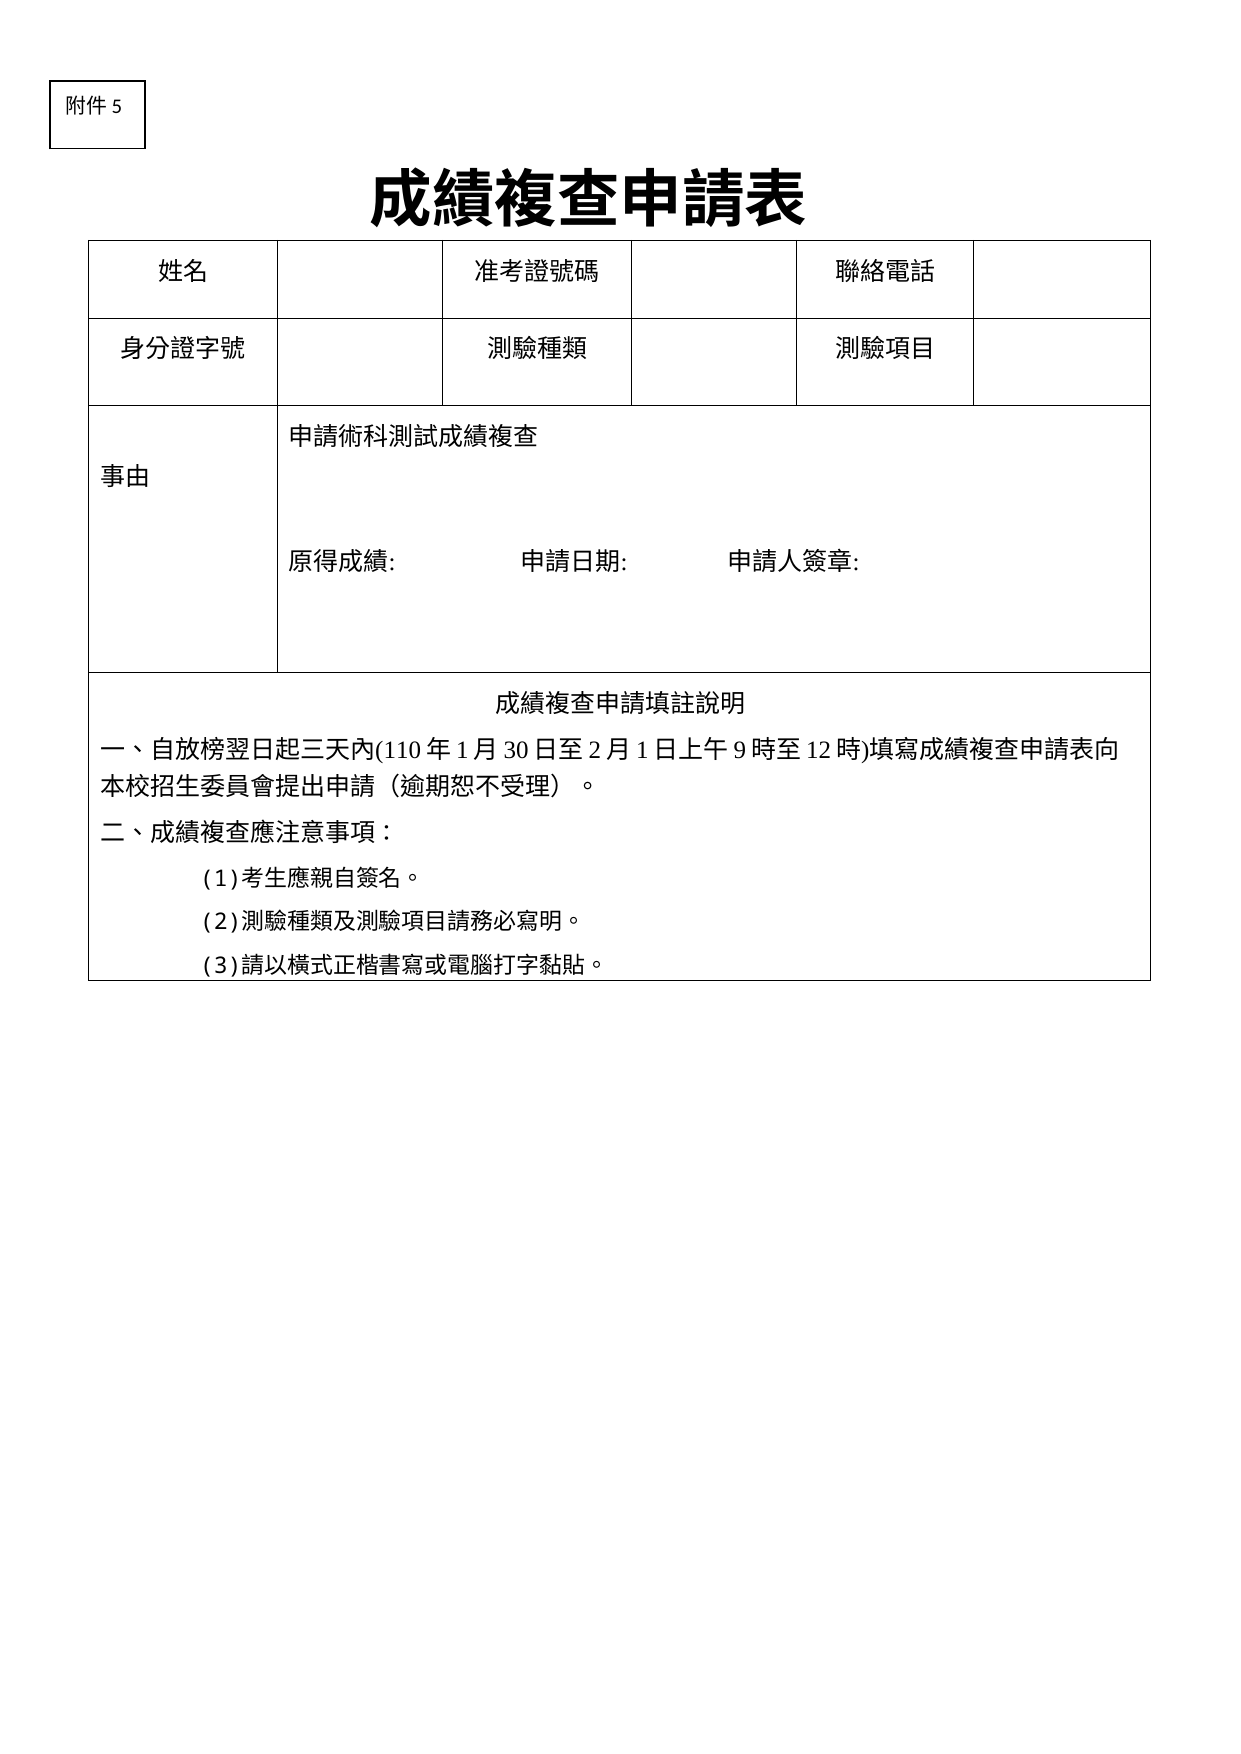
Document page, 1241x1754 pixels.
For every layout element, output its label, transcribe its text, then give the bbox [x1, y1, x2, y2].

table_cell 成績複查申請填註說明 一、自放榜翌日起三天內(110年1月30日至2月1日上午9時至12時)填寫成績複查申請表向本校招生委員會提出申請（逾期恕不受理）。 二、成績複查應注意事項： 考生應親自簽名。 測驗種類及測驗項目請務必寫明。 請以橫式正楷書寫或電腦打字黏貼。 [89, 673, 1150, 980]
table_cell 事由 [89, 406, 277, 672]
table_header [278, 241, 442, 317]
text 成績複查申請表 [89, 149, 1152, 240]
table_header [632, 241, 796, 317]
table_header 聯絡電話 [797, 241, 973, 317]
table_header [974, 241, 1150, 317]
table_cell [974, 319, 1150, 405]
table_cell 身分證字號 [89, 319, 277, 405]
text 附件5 [66, 89, 129, 119]
table_cell 測驗種類 [443, 319, 631, 405]
table_header 准考證號碼 [443, 241, 631, 317]
text [51, 82, 144, 148]
table_cell 申請術科測試成績複查 原得成績: 申請日期: 申請人簽章: [278, 406, 1150, 672]
table_header 姓名 [89, 241, 277, 317]
table_cell [632, 319, 796, 405]
table_cell 測驗項目 [797, 319, 973, 405]
table_cell [278, 319, 442, 405]
